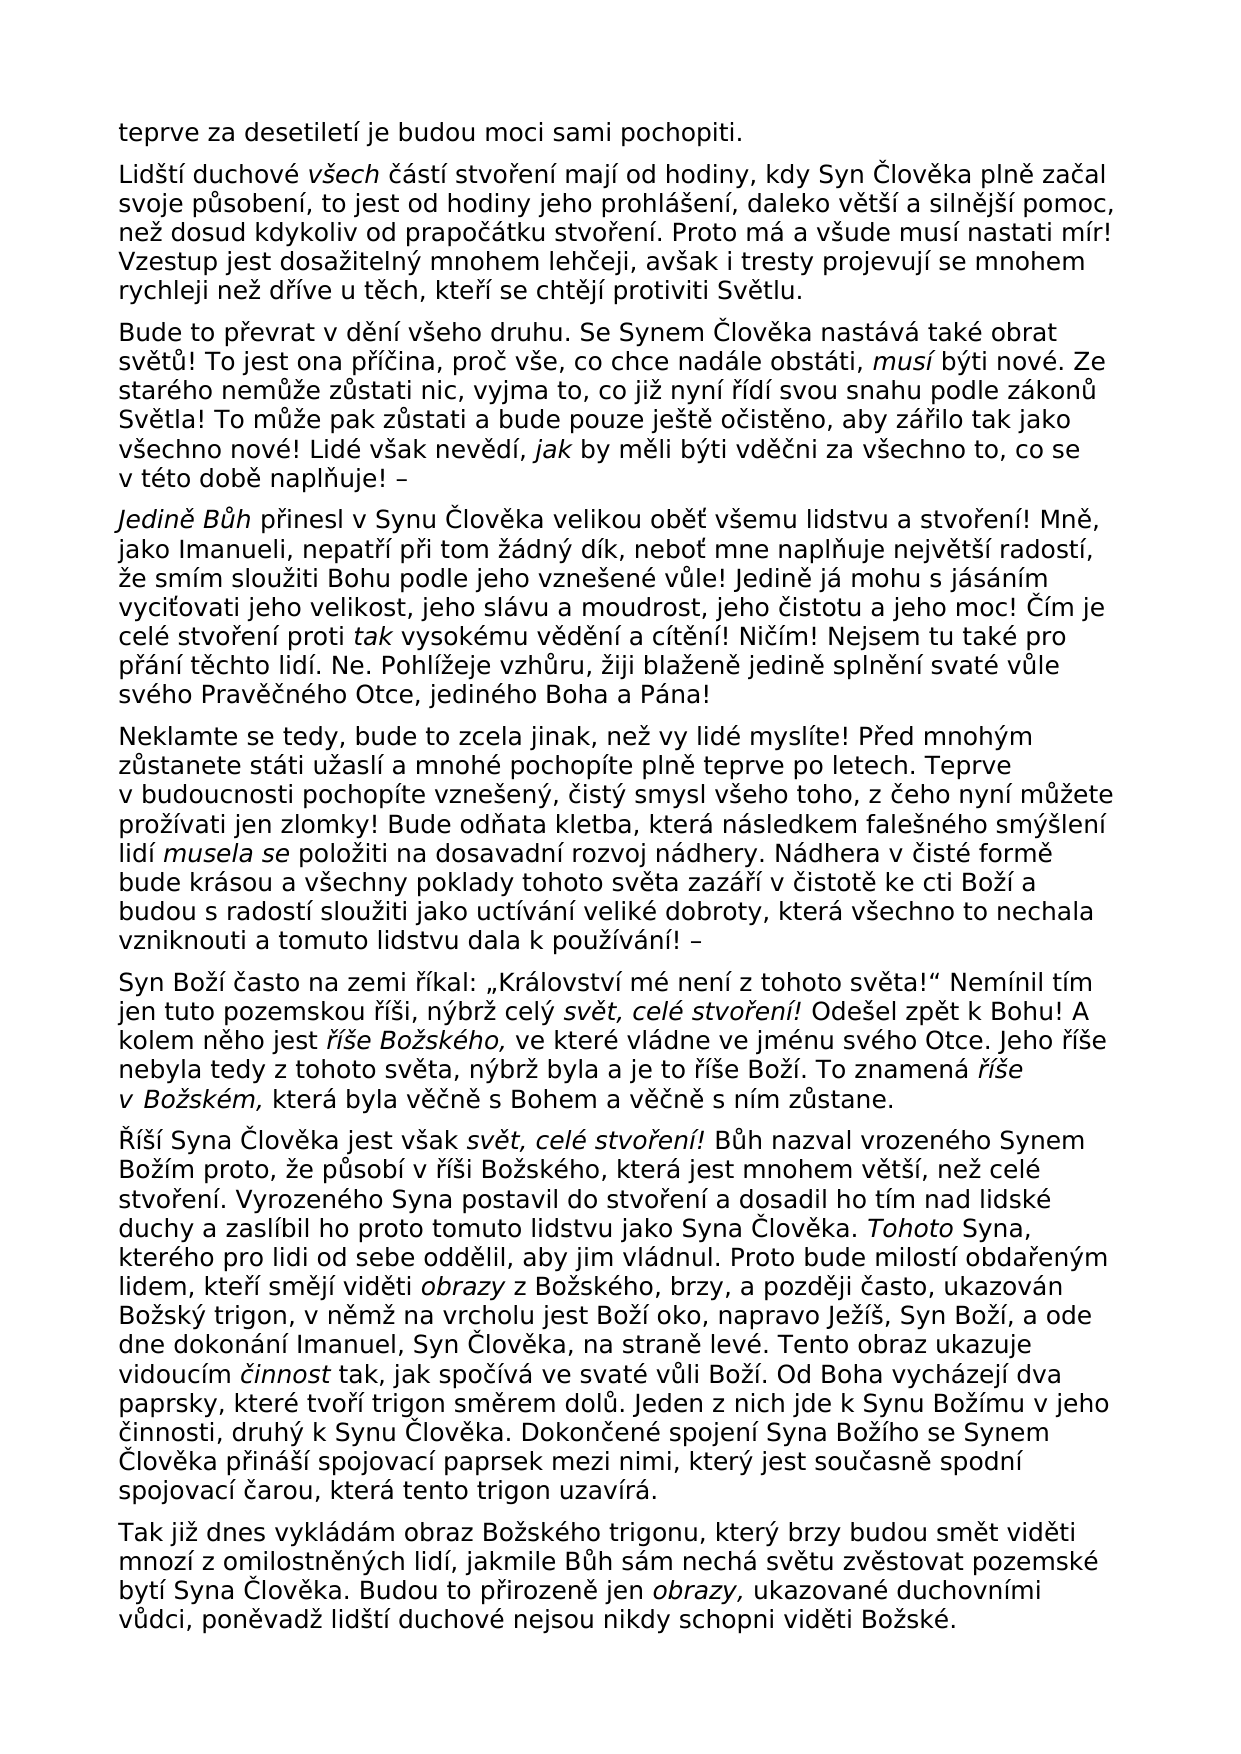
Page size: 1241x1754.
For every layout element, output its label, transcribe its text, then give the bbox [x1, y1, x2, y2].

text Neklamte se tedy, bude to zcela jinak, než vy lidé myslíte! Před mnohým zůstanete státi užaslí a mnohé pochopíte plně teprve po letech. Teprve v budoucnosti pochopíte vznešený, čistý smysl všeho toho, z čeho nyní můžete prožívati jen zlomky! Bude odňata kletba, která následkem falešného smýšlení lidí musela se položiti na dosavadní rozvoj nádhery. Nádhera v čisté formě bude krásou a všechny poklady tohoto světa zazáří v čistotě ke cti Boží a budou s radostí sloužiti jako uctívání veliké dobroty, která všechno to nechala vzniknouti a tomuto lidstvu dala k používání! – [118, 722, 1122, 956]
text Bude to převrat v dění všeho druhu. Se Synem Člověka nastává také obrat světů! To jest ona příčina, proč vše, co chce nadále obstáti, musí býti nové. Ze starého nemůže zůstati nic, vyjma to, co již nyní řídí svou snahu podle zákonů Světla! To může pak zůstati a bude pouze ještě očistěno, aby zářilo tak jako všechno nové! Lidé však nevědí, jak by měli býti vděčni za všechno to, co se v této době naplňuje! – [118, 318, 1122, 493]
text Tak již dnes vykládám obraz Božského trigonu, který brzy budou smět viděti mnozí z omilostněných lidí, jakmile Bůh sám nechá světu zvěstovat pozemské bytí Syna Člověka. Budou to přirozeně jen obrazy, ukazované duchovními vůdci, poněvadž lidští duchové nejsou nikdy schopni viděti Božské. [118, 1518, 1122, 1635]
text teprve za desetiletí je budou moci sami pochopiti. [118, 118, 1122, 147]
text Syn Boží často na zemi říkal: „Království mé není z tohoto světa!“ Nemínil tím jen tuto pozemskou říši, nýbrž celý svět, celé stvoření! Odešel zpět k Bohu! A kolem něho jest říše Božského, ve které vládne ve jménu svého Otce. Jeho říše nebyla tedy z tohoto světa, nýbrž byla a je to říše Boží. To znamená říše v Božském, která byla věčně s Bohem a věčně s ním zůstane. [118, 968, 1122, 1114]
text Lidští duchové všech částí stvoření mají od hodiny, kdy Syn Člověka plně začal svoje působení, to jest od hodiny jeho prohlášení, daleko větší a silnější pomoc, než dosud kdykoliv od prapočátku stvoření. Proto má a všude musí nastati mír! Vzestup jest dosažitelný mnohem lehčeji, avšak i tresty projevují se mnohem rychleji než dříve u těch, kteří se chtějí protiviti Světlu. [118, 160, 1122, 306]
text Jedině Bůh přinesl v Synu Člověka velikou oběť všemu lidstvu a stvoření! Mně, jako Imanueli, nepatří při tom žádný dík, neboť mne naplňuje největší radostí, že smím sloužiti Bohu podle jeho vznešené vůle! Jedině já mohu s jásáním vyciťovati jeho velikost, jeho slávu a moudrost, jeho čistotu a jeho moc! Čím je celé stvoření proti tak vysokému vědění a cítění! Ničím! Nejsem tu také pro přání těchto lidí. Ne. Pohlížeje vzhůru, žiji blaženě jedině splnění svaté vůle svého Pravěčného Otce, jediného Boha a Pána! [118, 506, 1122, 710]
text Říší Syna Člověka jest však svět, celé stvoření! Bůh nazval vrozeného Synem Božím proto, že působí v říši Božského, která jest mnohem větší, než celé stvoření. Vyrozeného Syna postavil do stvoření a dosadil ho tím nad lidské duchy a zaslíbil ho proto tomuto lidstvu jako Syna Člověka. Tohoto Syna, kterého pro lidi od sebe oddělil, aby jim vládnul. Proto bude milostí obdařeným lidem, kteří smějí viděti obrazy z Božského, brzy, a později často, ukazován Božský trigon, v němž na vrcholu jest Boží oko, napravo Ježíš, Syn Boží, a ode dne dokonání Imanuel, Syn Člověka, na straně levé. Tento obraz ukazuje vidoucím činnost tak, jak spočívá ve svaté vůli Boží. Od Boha vycházejí dva paprsky, které tvoří trigon směrem dolů. Jeden z nich jde k Synu Božímu v jeho činnosti, druhý k Synu Člověka. Dokončené spojení Syna Božího se Synem Člověka přináší spojovací paprsek mezi nimi, který jest současně spodní spojovací čarou, která tento trigon uzavírá. [118, 1126, 1122, 1506]
